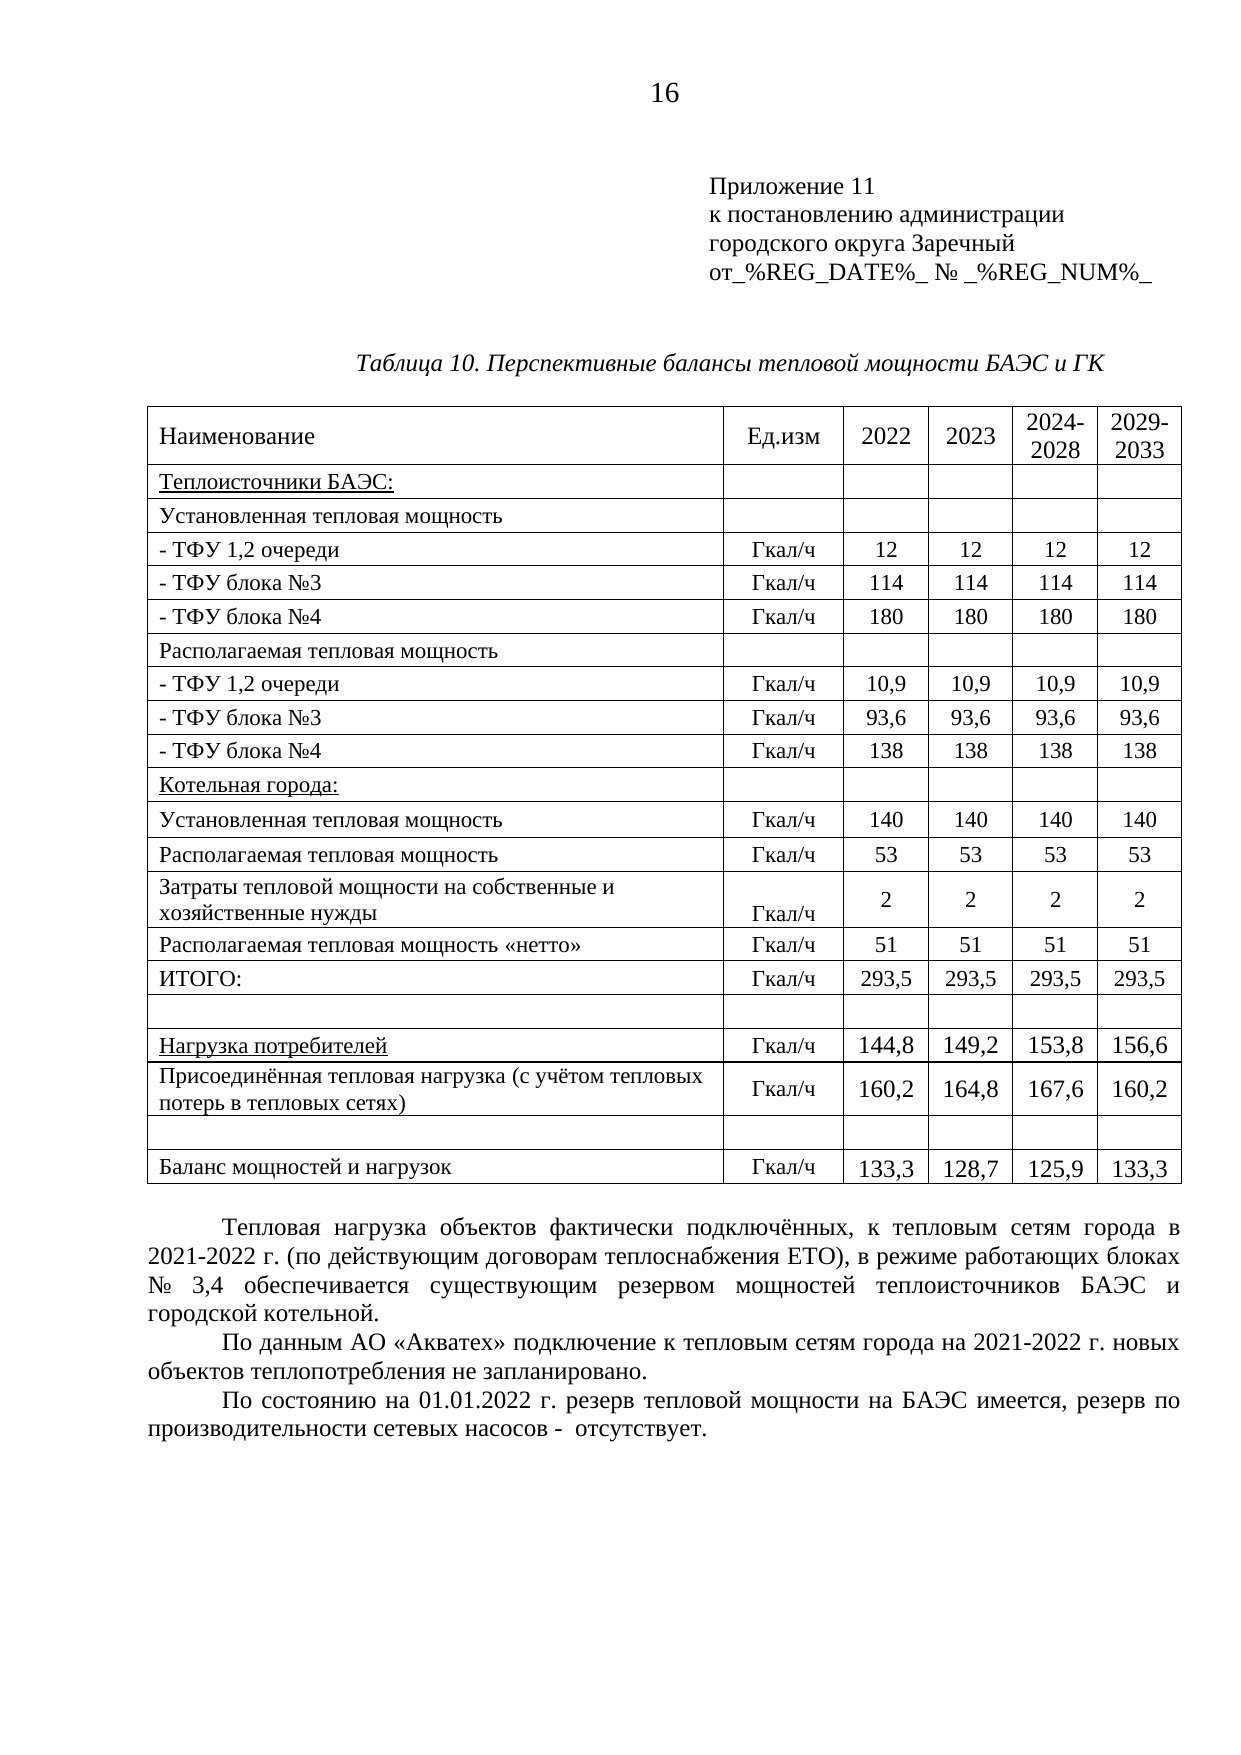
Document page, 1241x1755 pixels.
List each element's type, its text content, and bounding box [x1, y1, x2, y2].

table_cell Гкал/ч [724, 961, 843, 994]
table_cell Гкал/ч [724, 701, 843, 733]
table_cell Располагаемая тепловая мощность «нетто» [148, 928, 723, 960]
table_cell 180 [929, 600, 1012, 632]
table_cell 293,5 [1013, 961, 1097, 994]
table_cell 140 [929, 802, 1012, 837]
table_cell [724, 465, 843, 498]
table_cell [844, 634, 928, 666]
table_cell 10,9 [844, 667, 928, 700]
table_cell 149,2 [929, 1029, 1012, 1061]
table_cell [1098, 768, 1181, 801]
table_cell [929, 995, 1012, 1028]
table_cell 51 [1013, 928, 1097, 960]
table_cell Котельная города: [148, 768, 723, 801]
table_cell 128,7 [929, 1150, 1012, 1182]
table_cell [844, 1116, 928, 1149]
table_cell 125,9 [1013, 1150, 1097, 1182]
table_cell Гкал/ч [724, 928, 843, 960]
table_header Наименование [148, 407, 723, 464]
table_cell [724, 768, 843, 801]
table_cell [1098, 465, 1181, 498]
table_cell - ТФУ 1,2 очереди [148, 667, 723, 700]
table_cell Гкал/ч [724, 735, 843, 767]
table_cell Гкал/ч [724, 1029, 843, 1061]
table_cell 114 [1098, 566, 1181, 599]
table_cell 51 [844, 928, 928, 960]
table_cell 10,9 [929, 667, 1012, 700]
table_cell 53 [1098, 838, 1181, 871]
table_cell Гкал/ч [724, 838, 843, 871]
table_cell 114 [1013, 566, 1097, 599]
table_cell [929, 465, 1012, 498]
table_cell 133,3 [844, 1150, 928, 1182]
table_cell - ТФУ блока №3 [148, 701, 723, 733]
table_cell [1013, 1116, 1097, 1149]
table_header 2022 [844, 407, 928, 464]
table_cell Баланс мощностей и нагрузок [148, 1150, 723, 1182]
table_header 2029-2033 [1098, 407, 1181, 464]
table_cell Располагаемая тепловая мощность [148, 634, 723, 666]
table_cell 180 [844, 600, 928, 632]
table_cell [1098, 995, 1181, 1028]
table_cell 53 [1013, 838, 1097, 871]
table_cell 93,6 [1098, 701, 1181, 733]
table_cell Гкал/ч [724, 667, 843, 700]
table_cell 2 [844, 872, 928, 927]
table_cell 138 [1013, 735, 1097, 767]
table_cell Затраты тепловой мощности на собственные и хозяйственные нужды [148, 872, 723, 927]
table_cell 138 [1098, 735, 1181, 767]
table_header 2023 [929, 407, 1012, 464]
table_cell 10,9 [1098, 667, 1181, 700]
table_cell [844, 499, 928, 532]
table_cell 180 [1013, 600, 1097, 632]
table_cell ИТОГО: [148, 961, 723, 994]
table_cell [844, 465, 928, 498]
table_cell Установленная тепловая мощность [148, 802, 723, 837]
text городского округа Заречный [709, 228, 1181, 257]
table_cell [844, 995, 928, 1028]
table_cell 93,6 [1013, 701, 1097, 733]
table_cell 138 [929, 735, 1012, 767]
table_cell [1098, 499, 1181, 532]
table_cell 144,8 [844, 1029, 928, 1061]
table_cell [1013, 499, 1097, 532]
table_cell Теплоисточники БАЭС: [148, 465, 723, 498]
table_cell [724, 1116, 843, 1149]
table_cell Присоединённая тепловая нагрузка (с учётом тепловых потерь в тепловых сетях) [148, 1063, 723, 1115]
table_cell [929, 768, 1012, 801]
text По состоянию на 01.01.2022 г. резерв тепловой мощности на БАЭС имеется, резерв по производительности сетевых насосов - отсутствует. [148, 1385, 1181, 1442]
table_cell [844, 768, 928, 801]
table_cell [1098, 1116, 1181, 1149]
table_cell 53 [929, 838, 1012, 871]
table_cell [724, 995, 843, 1028]
table_cell [724, 634, 843, 666]
table_cell 12 [929, 533, 1012, 565]
table_cell [724, 499, 843, 532]
table_cell [929, 499, 1012, 532]
table_header 2024-2028 [1013, 407, 1097, 464]
table_cell Гкал/ч [724, 566, 843, 599]
table_cell 10,9 [1013, 667, 1097, 700]
table_cell 12 [844, 533, 928, 565]
table_cell 2 [1098, 872, 1181, 927]
table_cell [148, 1116, 723, 1149]
table_cell [1013, 634, 1097, 666]
text По данным АО «Акватех» подключение к тепловым сетям города на 2021-2022 г. новых объектов теплопотребления не запланировано. [148, 1327, 1181, 1385]
table_cell Гкал/ч [724, 802, 843, 837]
table_cell - ТФУ 1,2 очереди [148, 533, 723, 565]
table_cell [1098, 634, 1181, 666]
table_cell Гкал/ч [724, 1063, 843, 1115]
table_cell 140 [1013, 802, 1097, 837]
table_cell - ТФУ блока №4 [148, 600, 723, 632]
table_cell 160,2 [1098, 1063, 1181, 1115]
table_cell 293,5 [1098, 961, 1181, 994]
table_cell 164,8 [929, 1063, 1012, 1115]
table_cell 51 [929, 928, 1012, 960]
table_cell 2 [1013, 872, 1097, 927]
table_header Ед.изм [724, 407, 843, 464]
table_cell 153,8 [1013, 1029, 1097, 1061]
table_cell 160,2 [844, 1063, 928, 1115]
table_cell 293,5 [929, 961, 1012, 994]
table_cell 138 [844, 735, 928, 767]
text Приложение 11 [709, 171, 1181, 199]
table_cell [1013, 995, 1097, 1028]
table_cell 12 [1013, 533, 1097, 565]
table_cell 93,6 [929, 701, 1012, 733]
table_cell 114 [844, 566, 928, 599]
table_cell [929, 1116, 1012, 1149]
table_cell Располагаемая тепловая мощность [148, 838, 723, 871]
table_cell [1013, 768, 1097, 801]
table_cell 140 [844, 802, 928, 837]
table_cell 51 [1098, 928, 1181, 960]
text Тепловая нагрузка объектов фактически подключённых, к тепловым сетям города в 2021-2022 г. (по действующим договорам теплоснабжения ЕТО), в режиме работающих блоках № 3,4 обеспечивается существующим резервом мощностей теплоисточников БАЭС и городской котельной. [148, 1212, 1181, 1327]
table_cell 53 [844, 838, 928, 871]
table_cell [929, 634, 1012, 666]
table_cell Гкал/ч [724, 872, 843, 927]
table_cell Гкал/ч [724, 533, 843, 565]
table_cell 12 [1098, 533, 1181, 565]
table_cell 133,3 [1098, 1150, 1181, 1182]
table_cell 156,6 [1098, 1029, 1181, 1061]
table_cell - ТФУ блока №4 [148, 735, 723, 767]
table_cell [148, 995, 723, 1028]
table_cell [1013, 465, 1097, 498]
table_cell 114 [929, 566, 1012, 599]
table_cell 140 [1098, 802, 1181, 837]
text Таблица 10. Перспективные балансы тепловой мощности БАЭС и ГК [148, 348, 1240, 377]
table_cell 180 [1098, 600, 1181, 632]
table_cell 167,6 [1013, 1063, 1097, 1115]
table_cell - ТФУ блока №3 [148, 566, 723, 599]
table_cell 93,6 [844, 701, 928, 733]
table_cell Установленная тепловая мощность [148, 499, 723, 532]
table_cell Гкал/ч [724, 600, 843, 632]
table_cell 2 [929, 872, 1012, 927]
table_cell 293,5 [844, 961, 928, 994]
table_cell Нагрузка потребителей [148, 1029, 723, 1061]
text к постановлению администрации [709, 199, 1181, 228]
table_cell Гкал/ч [724, 1150, 843, 1182]
text от_%REG_DATE%_ № _%REG_NUM%_ [635, 257, 1181, 286]
